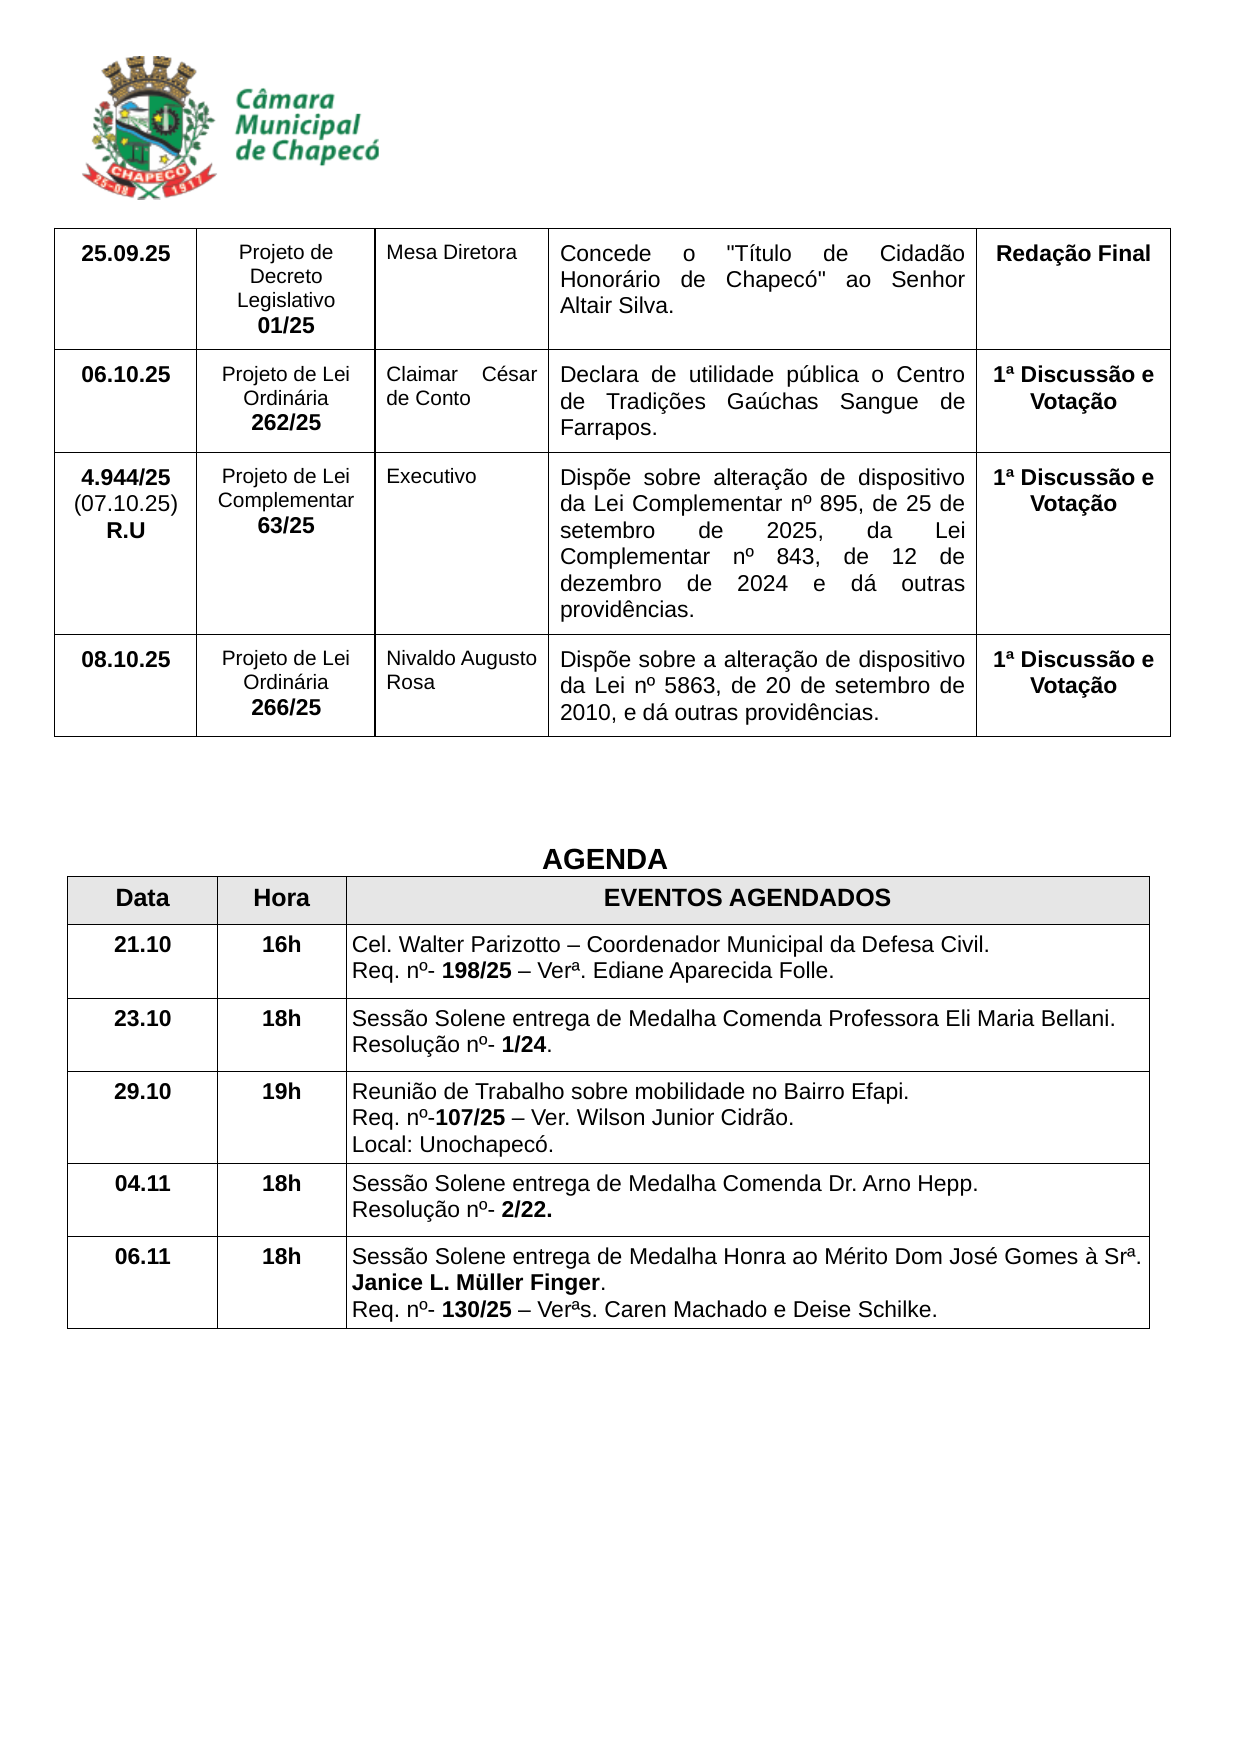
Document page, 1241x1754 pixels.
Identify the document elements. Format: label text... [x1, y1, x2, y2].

table_cell 29.10 [68, 1072, 217, 1163]
table_cell 19h [218, 1072, 346, 1163]
table_cell 1ª Discussão e Votação [977, 635, 1170, 736]
table_cell Concede o "Título de Cidadão Honorário de Chapecó" ao Senhor Altair Silva. [549, 229, 976, 349]
table_cell 1ª Discussão e Votação [977, 350, 1170, 452]
table_cell Reunião de Trabalho sobre mobilidade no Bairro Efapi. Req. nº-107/25 – Ver. Wilson Junior Cidrão. Local: Unochapecó. [347, 1072, 1149, 1163]
table_cell Claimar César de Conto [376, 350, 548, 452]
table_cell Projeto de Lei Ordinária 262/25 [197, 350, 374, 452]
table_cell Sessão Solene entrega de Medalha Comenda Dr. Arno Hepp. Resolução nº- 2/22. [347, 1164, 1149, 1236]
table_cell Sessão Solene entrega de Medalha Honra ao Mérito Dom José Gomes à Srª. Janice L. Müller Finger. Req. nº- 130/25 – Verªs. Caren Machado e Deise Schilke. [347, 1237, 1149, 1328]
table_cell 4.944/25 (07.10.25) R.U [55, 453, 196, 633]
table_cell Sessão Solene entrega de Medalha Comenda Professora Eli Maria Bellani. Resolução nº- 1/24. [347, 999, 1149, 1071]
table_cell Declara de utilidade pública o Centro de Tradições Gaúchas Sangue de Farrapos. [549, 350, 976, 452]
table_cell 18h [218, 999, 346, 1071]
table_cell Cel. Walter Parizotto – Coordenador Municipal da Defesa Civil. Req. nº- 198/25 – Verª. Ediane Aparecida Folle. [347, 925, 1149, 998]
table_cell Nivaldo Augusto Rosa [376, 635, 548, 736]
table_cell 06.10.25 [55, 350, 196, 452]
table_cell Dispõe sobre alteração de dispositivo da Lei Complementar nº 895, de 25 de setembro de 2025, da Lei Complementar nº 843, de 12 de dezembro de 2024 e dá outras providências. [549, 453, 976, 633]
table_cell 16h [218, 925, 346, 998]
table_cell 04.11 [68, 1164, 217, 1236]
table_header Data [68, 877, 217, 924]
picture [81, 56, 379, 200]
table_header Hora [218, 877, 346, 924]
table_cell 25.09.25 [55, 229, 196, 349]
table_cell Mesa Diretora [376, 229, 548, 349]
table_cell 06.11 [68, 1237, 217, 1328]
table_cell 1ª Discussão e Votação [977, 453, 1170, 633]
table_cell Redação Final [977, 229, 1170, 349]
table_cell 23.10 [68, 999, 217, 1071]
table_cell Executivo [376, 453, 548, 633]
table_cell 21.10 [68, 925, 217, 998]
table_cell 18h [218, 1164, 346, 1236]
table_header EVENTOS AGENDADOS [347, 877, 1149, 924]
table_cell 18h [218, 1237, 346, 1328]
table_cell Projeto de Lei Ordinária 266/25 [197, 635, 374, 736]
table_cell Projeto de Decreto Legislativo 01/25 [197, 229, 374, 349]
text AGENDA [65, 842, 1145, 876]
table_cell 08.10.25 [55, 635, 196, 736]
table_cell Dispõe sobre a alteração de dispositivo da Lei nº 5863, de 20 de setembro de 2010, e dá outras providências. [549, 635, 976, 736]
table_cell Projeto de Lei Complementar 63/25 [197, 453, 374, 633]
